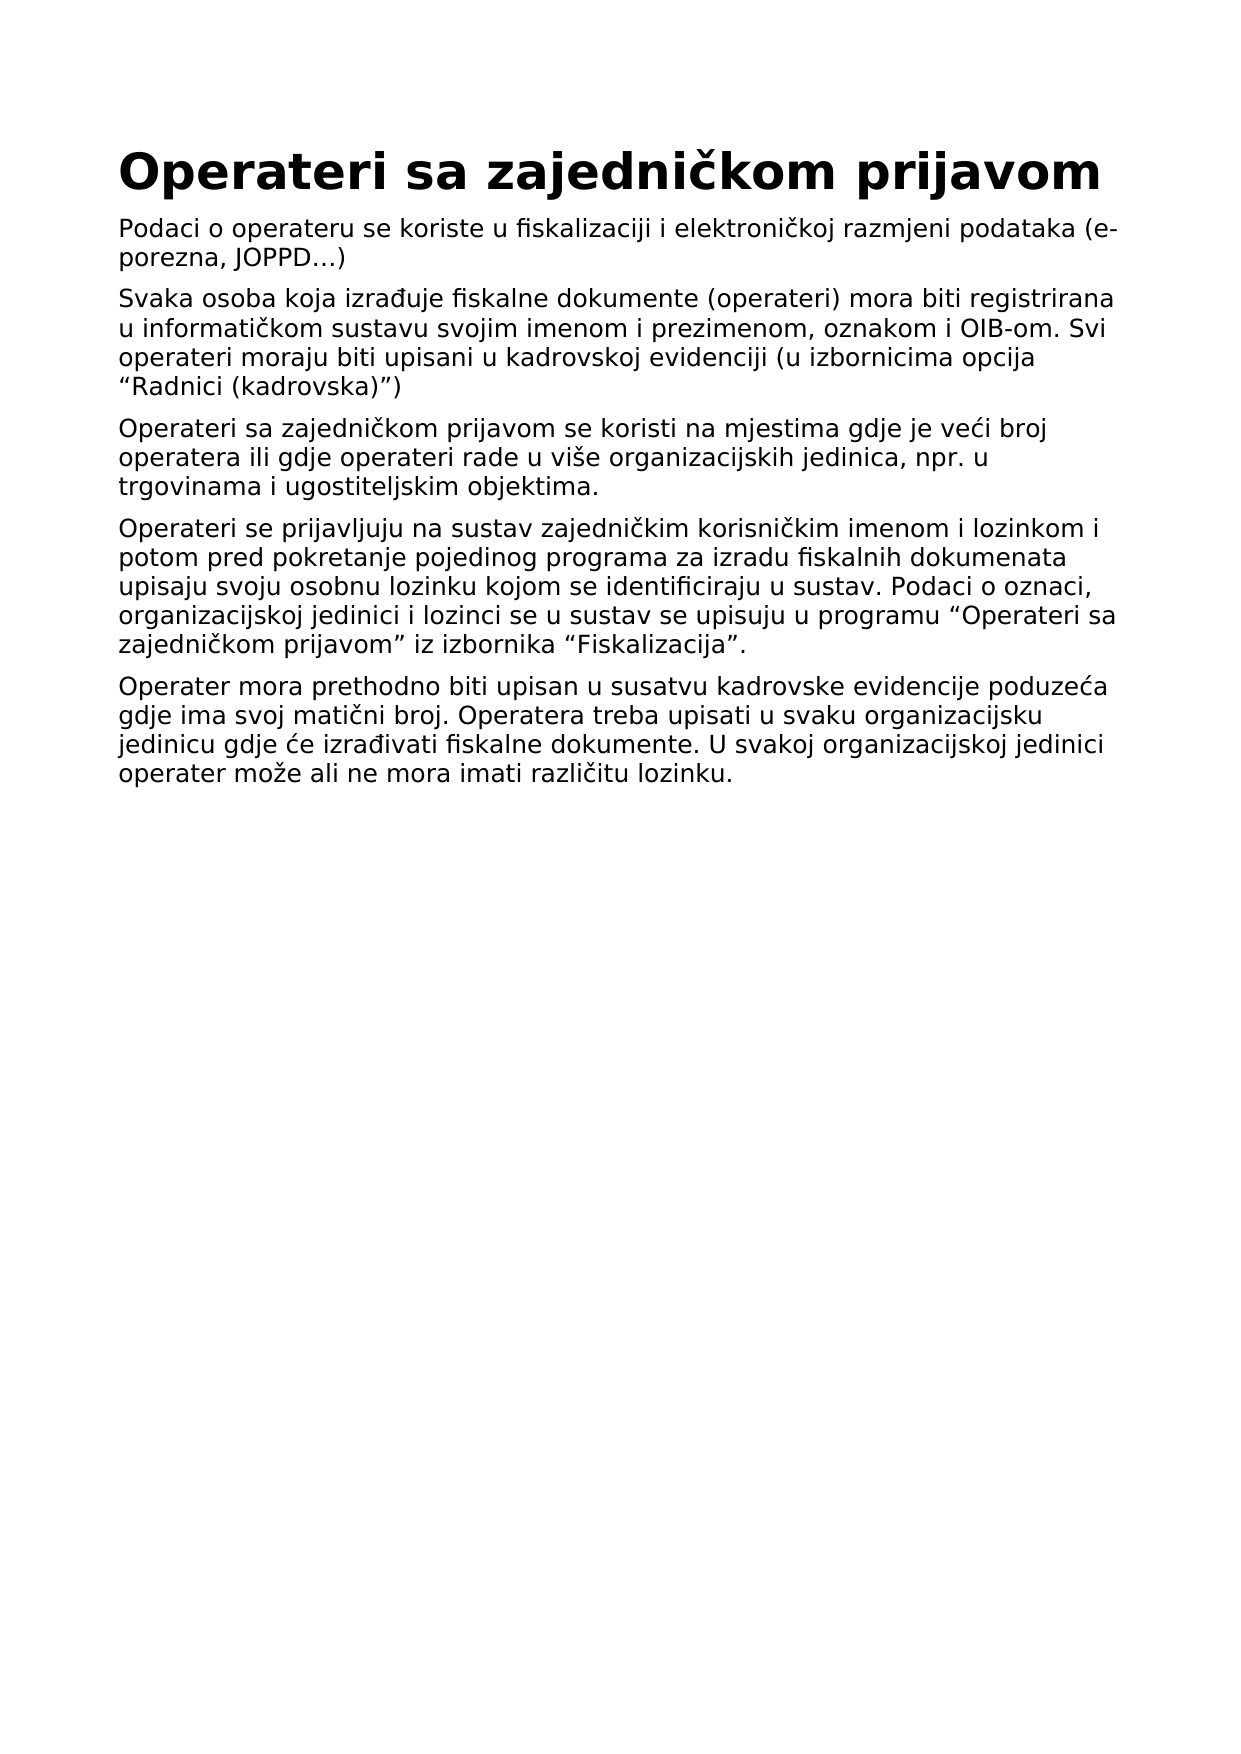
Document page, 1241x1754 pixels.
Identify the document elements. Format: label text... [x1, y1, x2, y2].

text Svaka osoba koja izrađuje fiskalne dokumente (operateri) mora biti registrirana u informatičkom sustavu svojim imenom i prezimenom, oznakom i OIB-om. Svi operateri moraju biti upisani u kadrovskoj evidenciji (u izbornicima opcija “Radnici (kadrovska)”) [118, 285, 1122, 401]
text Operateri sa zajedničkom prijavom se koristi na mjestima gdje je veći broj operatera ili gdje operateri rade u više organizacijskih jedinica, npr. u trgovinama i ugostiteljskim objektima. [118, 414, 1122, 501]
text Operateri se prijavljuju na sustav zajedničkim korisničkim imenom i lozinkom i potom pred pokretanje pojedinog programa za izradu fiskalnih dokumenata upisaju svoju osobnu lozinku kojom se identificiraju u sustav. Podaci o oznaci, organizacijskoj jedinici i lozinci se u sustav se upisuju u programu “Operateri sa zajedničkom prijavom” iz izbornika “Fiskalizacija”. [118, 514, 1122, 660]
text Podaci o operateru se koriste u fiskalizaciji i elektroničkoj razmjeni podataka (e-porezna, JOPPD…) [118, 214, 1122, 272]
text Operater mora prethodno biti upisan u susatvu kadrovske evidencije poduzeća gdje ima svoj matični broj. Operatera treba upisati u svaku organizacijsku jedinicu gdje će izrađivati fiskalne dokumente. U svakoj organizacijskoj jedinici operater može ali ne mora imati različitu lozinku. [118, 672, 1122, 789]
subtitle Operateri sa zajedničkom prijavom [118, 143, 1122, 201]
